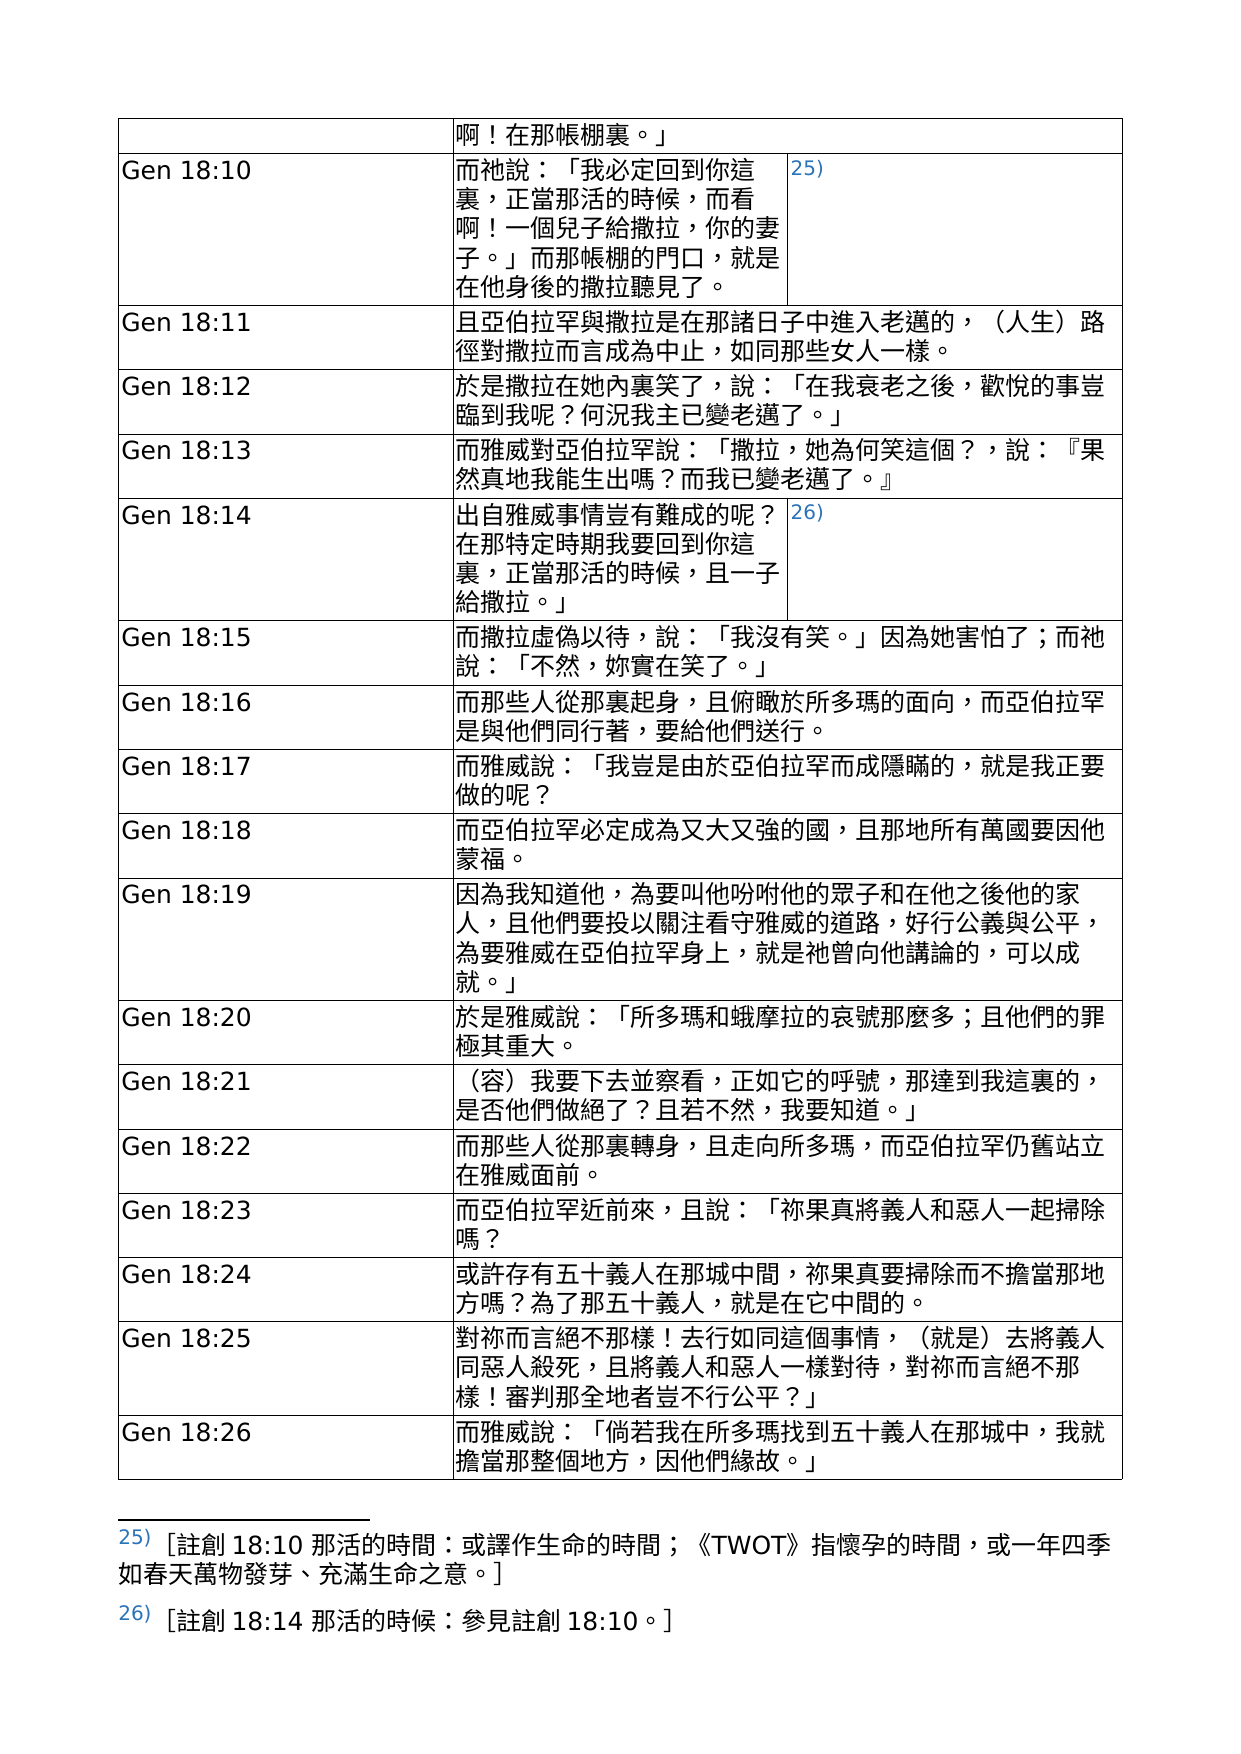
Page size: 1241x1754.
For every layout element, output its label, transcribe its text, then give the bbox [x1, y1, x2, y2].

table_cell Gen 18:12 [119, 370, 453, 433]
table_cell 啊！在那帳棚裏。」 [454, 119, 1122, 153]
table_cell 於是雅威說：「所多瑪和蛾摩拉的哀號那麼多；且他們的罪極其重大。 [454, 1001, 1122, 1064]
table_cell Gen 18:16 [119, 686, 453, 749]
table_cell [788, 154, 1122, 305]
table_cell 而祂說：「我必定回到你這裏，正當那活的時候，而看啊！一個兒子給撒拉，你的妻子。」而那帳棚的門口，就是在他身後的撒拉聽見了。 [454, 154, 787, 305]
table_cell Gen 18:20 [119, 1001, 453, 1064]
table_cell Gen 18:14 [119, 499, 453, 620]
table_cell 於是撒拉在她內裏笑了，說：「在我衰老之後，歡悅的事豈臨到我呢？何況我主已變老邁了。」 [454, 370, 1122, 433]
table_cell 對祢而言絕不那樣！去行如同這個事情，（就是）去將義人同惡人殺死，且將義人和惡人一樣對待，對祢而言絕不那樣！審判那全地者豈不行公平？」 [454, 1322, 1122, 1415]
table_cell 而雅威說：「我豈是由於亞伯拉罕而成隱瞞的，就是我正要做的呢？ [454, 750, 1122, 813]
table_cell Gen 18:26 [119, 1416, 453, 1479]
table_cell 而亞伯拉罕近前來，且說：「祢果真將義人和惡人一起掃除嗎？ [454, 1194, 1122, 1257]
table_cell Gen 18:15 [119, 621, 453, 685]
table_cell 因為我知道他，為要叫他吩咐他的眾子和在他之後他的家人，且他們要投以關注看守雅威的道路，好行公義與公平，為要雅威在亞伯拉罕身上，就是祂曾向他講論的，可以成就。」 [454, 879, 1122, 1000]
table_cell Gen 18:23 [119, 1194, 453, 1257]
table_cell 而那些人從那裏轉身，且走向所多瑪，而亞伯拉罕仍舊站立在雅威面前。 [454, 1130, 1122, 1193]
table_cell Gen 18:22 [119, 1130, 453, 1193]
table_cell 而那些人從那裏起身，且俯瞰於所多瑪的面向，而亞伯拉罕是與他們同行著，要給他們送行。 [454, 686, 1122, 749]
table_cell 而雅威對亞伯拉罕說：「撒拉，她為何笑這個？，說：『果然真地我能生出嗎？而我已變老邁了。』 [454, 435, 1122, 498]
table_cell Gen 18:11 [119, 306, 453, 369]
table_cell [119, 119, 453, 153]
table_cell 或許存有五十義人在那城中間，祢果真要掃除而不擔當那地方嗎？為了那五十義人，就是在它中間的。 [454, 1258, 1122, 1321]
table_cell Gen 18:25 [119, 1322, 453, 1415]
table_cell Gen 18:10 [119, 154, 453, 305]
table_cell Gen 18:13 [119, 435, 453, 498]
table_cell Gen 18:21 [119, 1065, 453, 1129]
table_cell 而亞伯拉罕必定成為又大又強的國，且那地所有萬國要因他蒙福。 [454, 814, 1122, 877]
table_cell Gen 18:18 [119, 814, 453, 877]
table_cell 而撒拉虛偽以待，說：「我沒有笑。」因為她害怕了；而祂說：「不然，妳實在笑了。」 [454, 621, 1122, 685]
table_cell （容）我要下去並察看，正如它的呼號，那達到我這裏的，是否他們做絕了？且若不然，我要知道。」 [454, 1065, 1122, 1129]
table_cell Gen 18:24 [119, 1258, 453, 1321]
table_cell 且亞伯拉罕與撒拉是在那諸日子中進入老邁的，（人生）路徑對撒拉而言成為中止，如同那些女人一樣。 [454, 306, 1122, 369]
table_cell 出自雅威事情豈有難成的呢？在那特定時期我要回到你這裏，正當那活的時候，且一子給撒拉。」 [454, 499, 787, 620]
table_cell [788, 499, 1122, 620]
table_cell 而雅威說：「倘若我在所多瑪找到五十義人在那城中，我就擔當那整個地方，因他們緣故。」 [454, 1416, 1122, 1479]
table_cell Gen 18:17 [119, 750, 453, 813]
table_cell Gen 18:19 [119, 879, 453, 1000]
